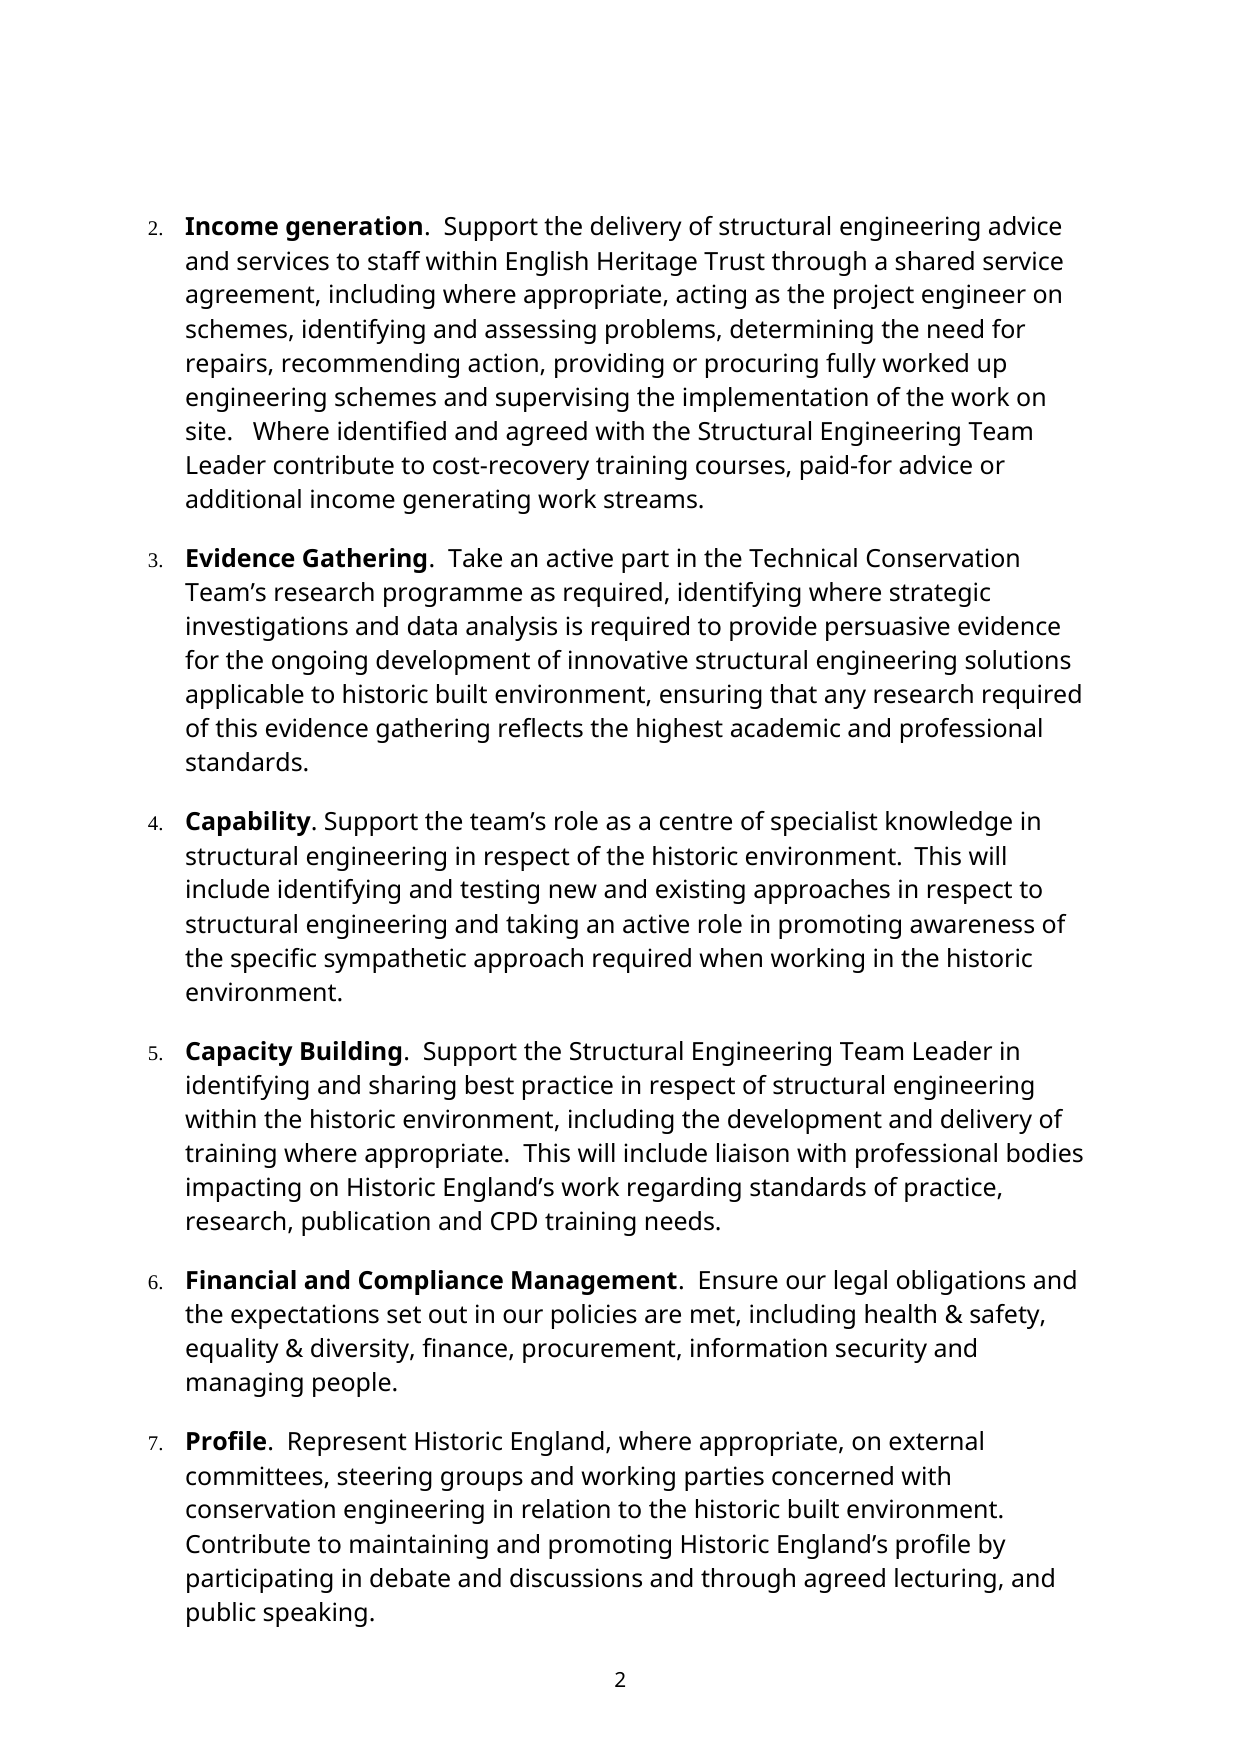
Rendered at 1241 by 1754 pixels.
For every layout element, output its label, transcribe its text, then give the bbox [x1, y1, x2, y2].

list Capability. Support the team’s role as a centre of specialist knowledge in structural engineering in respect of the historic environment. This will include identifying and testing new and existing approaches in respect to structural engineering and taking an active role in promoting awareness of the specific sympathetic approach required when working in the historic environment. [148, 804, 1092, 1008]
list Profile. Represent Historic England, where appropriate, on external committees, steering groups and working parties concerned with conservation engineering in relation to the historic built environment. Contribute to maintaining and promoting Historic England’s profile by participating in debate and discussions and through agreed lecturing, and public speaking. [148, 1424, 1092, 1628]
list Capacity Building. Support the Structural Engineering Team Leader in identifying and sharing best practice in respect of structural engineering within the historic environment, including the development and delivery of training where appropriate. This will include liaison with professional bodies impacting on Historic England’s work regarding standards of practice, research, publication and CPD training needs. [148, 1033, 1092, 1238]
list Evidence Gathering. Take an active part in the Technical Conservation Team’s research programme as required, identifying where strategic investigations and data analysis is required to provide persuasive evidence for the ongoing development of innovative structural engineering solutions applicable to historic built environment, ensuring that any research required of this evidence gathering reflects the highest academic and professional standards. [148, 541, 1092, 779]
list Financial and Compliance Management. Ensure our legal obligations and the expectations set out in our policies are met, including health & safety, equality & diversity, finance, procurement, information security and managing people. [148, 1263, 1092, 1399]
list Income generation. Support the delivery of structural engineering advice and services to staff within English Heritage Trust through a shared service agreement, including where appropriate, acting as the project engineer on schemes, identifying and assessing problems, determining the need for repairs, recommending action, providing or procuring fully worked up engineering schemes and supervising the implementation of the work on site. Where identified and agreed with the Structural Engineering Team Leader contribute to cost-recovery training courses, paid-for advice or additional income generating work streams. [148, 209, 1092, 516]
